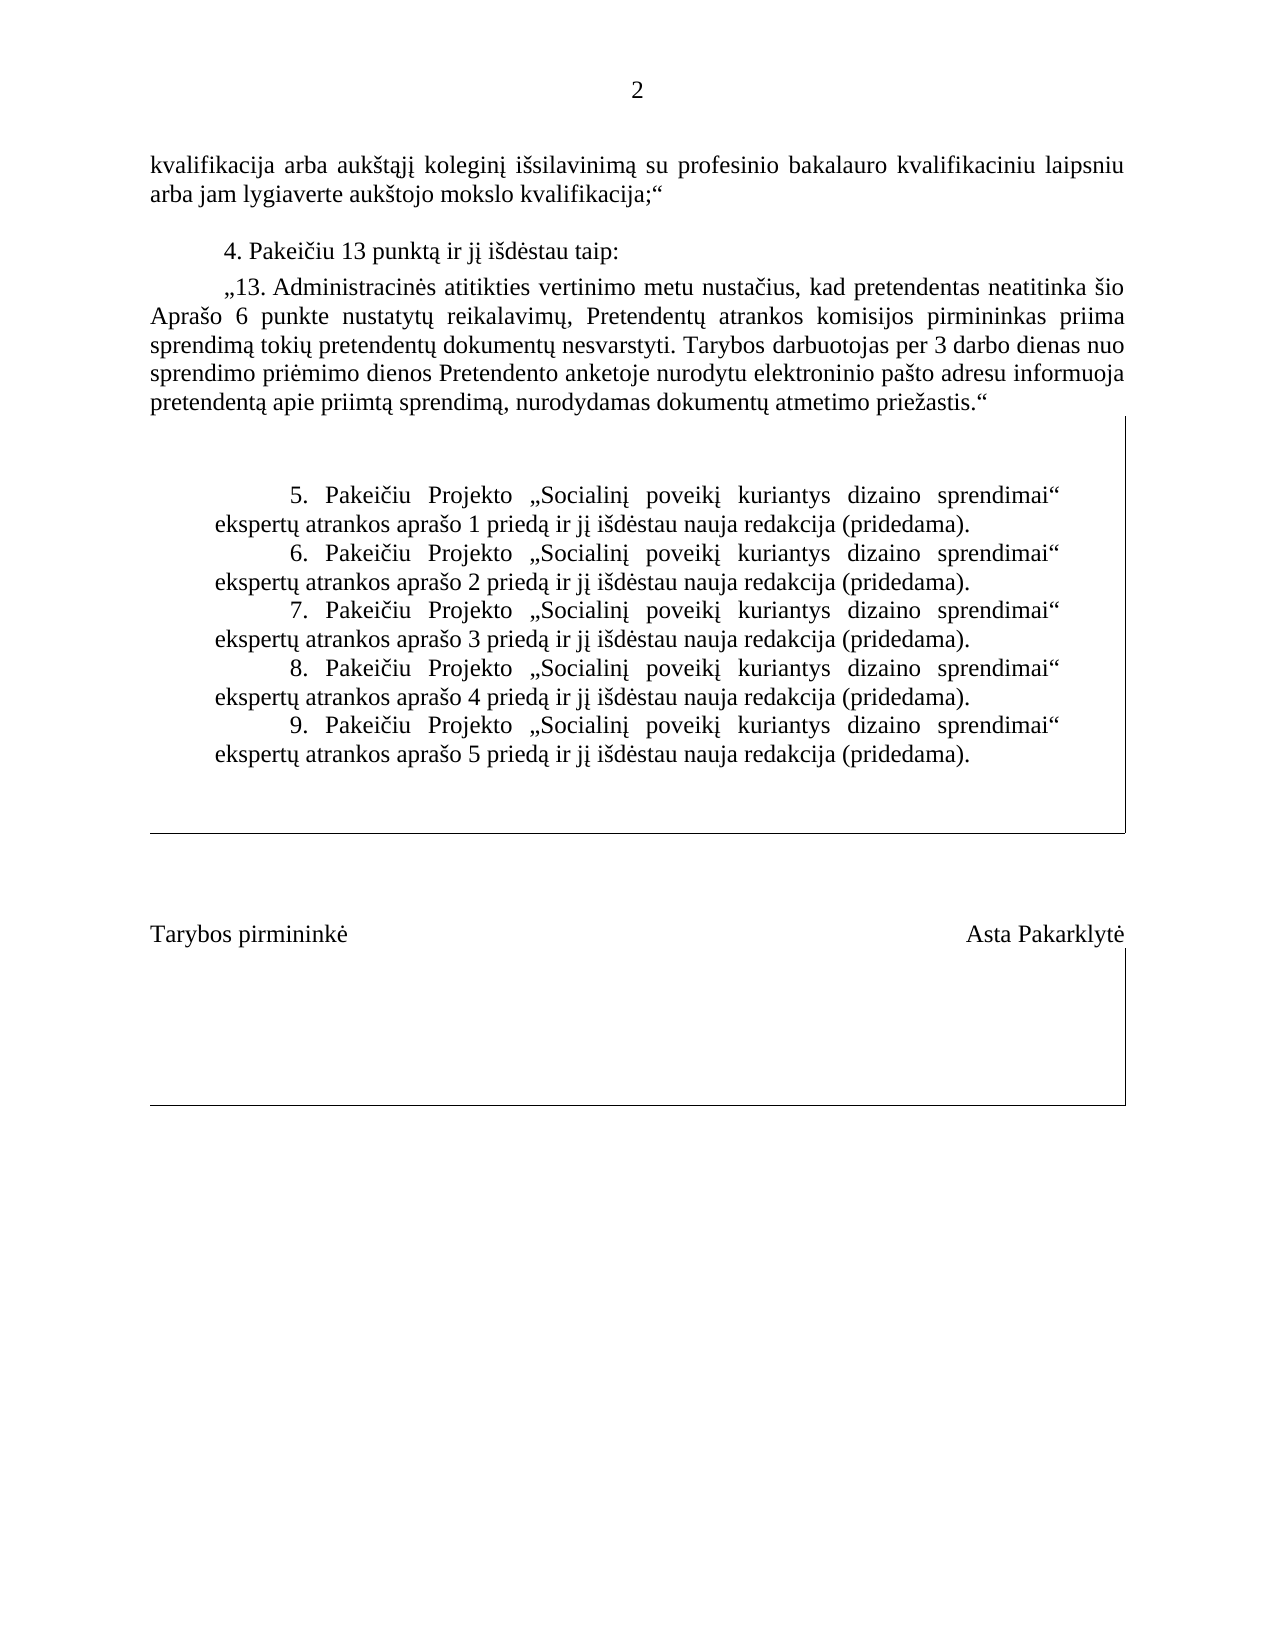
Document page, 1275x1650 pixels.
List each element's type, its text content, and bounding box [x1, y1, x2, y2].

text „13. Administracinės atitikties vertinimo metu nustačius, kad pretendentas neatitinka šio Aprašo 6 punkte nustatytų reikalavimų, Pretendentų atrankos komisijos pirmininkas priima sprendimą tokių pretendentų dokumentų nesvarstyti. Tarybos darbuotojas per 3 darbo dienas nuo sprendimo priėmimo dienos Pretendento anketoje nurodytu elektroninio pašto adresu informuoja pretendentą apie priimtą sprendimą, nurodydamas dokumentų atmetimo priežastis.“ [150, 272, 1125, 416]
text 6. Pakeičiu Projekto „Socialinį poveikį kuriantys dizaino sprendimai“ ekspertų atrankos aprašo 2 priedą ir jį išdėstau nauja redakcija (pridedama). [150, 538, 1125, 596]
text 9. Pakeičiu Projekto „Socialinį poveikį kuriantys dizaino sprendimai“ ekspertų atrankos aprašo 5 priedą ir jį išdėstau nauja redakcija (pridedama). [150, 711, 1125, 833]
text Tarybos pirmininkė Asta Pakarklytė [150, 919, 1125, 948]
text 7. Pakeičiu Projekto „Socialinį poveikį kuriantys dizaino sprendimai“ ekspertų atrankos aprašo 3 priedą ir jį išdėstau nauja redakcija (pridedama). [150, 596, 1125, 653]
text 5. Pakeičiu Projekto „Socialinį poveikį kuriantys dizaino sprendimai“ ekspertų atrankos aprašo 1 priedą ir jį išdėstau nauja redakcija (pridedama). [150, 416, 1125, 538]
text 8. Pakeičiu Projekto „Socialinį poveikį kuriantys dizaino sprendimai“ ekspertų atrankos aprašo 4 priedą ir jį išdėstau nauja redakcija (pridedama). [150, 653, 1125, 711]
text 4. Pakeičiu 13 punktą ir jį išdėstau taip: [150, 236, 1125, 265]
text kvalifikacija arba aukštąjį koleginį išsilavinimą su profesinio bakalauro kvalifikaciniu laipsniu arba jam lygiaverte aukštojo mokslo kvalifikacija;“ [150, 150, 1125, 207]
